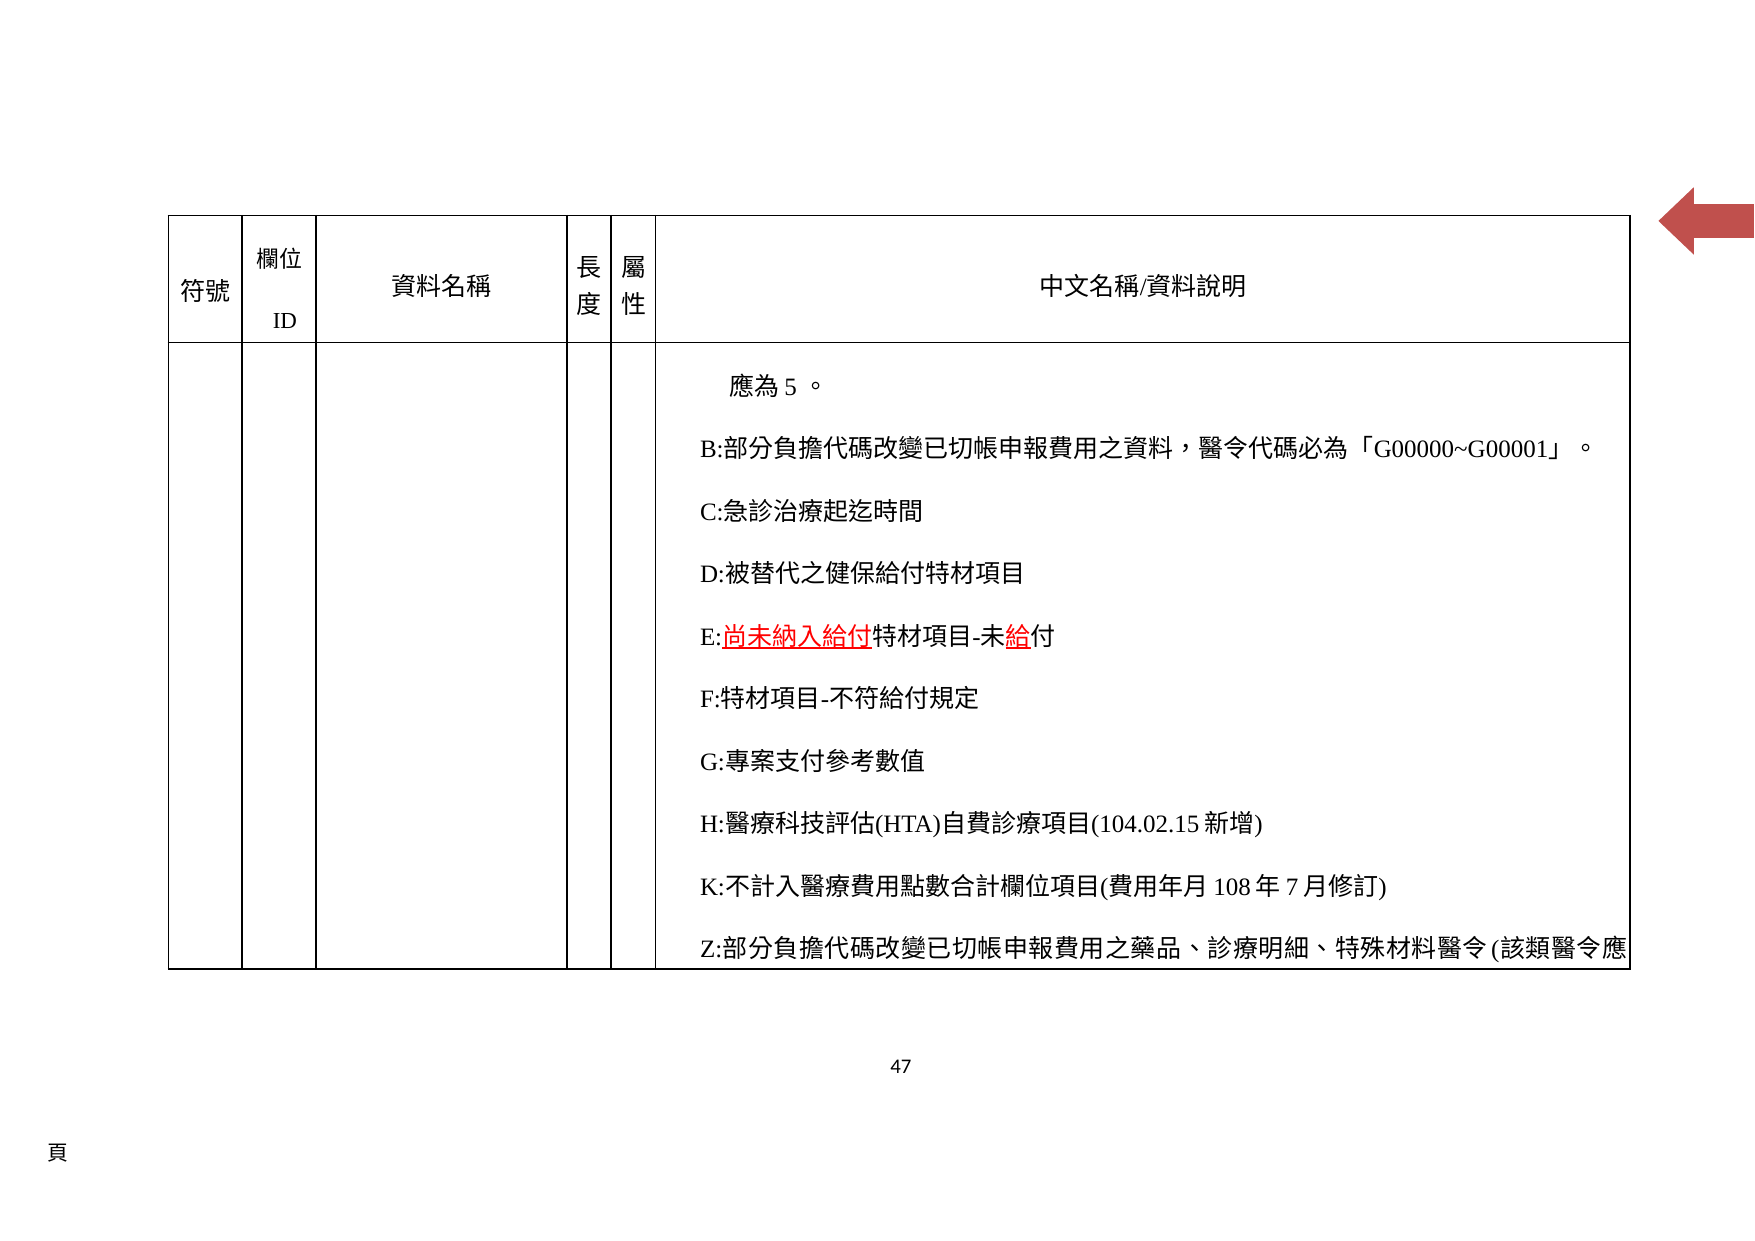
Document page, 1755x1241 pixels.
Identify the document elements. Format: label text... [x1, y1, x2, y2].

table_header 欄位 ID [243, 216, 315, 341]
table_cell [243, 343, 315, 968]
table_header 屬性 [612, 216, 655, 341]
table_header 符號 [169, 216, 241, 341]
table_header 中文名稱/資料說明 [656, 216, 1629, 341]
table_cell [317, 343, 566, 968]
table_cell [612, 343, 655, 968]
table_header 長度 [568, 216, 610, 341]
table_header 資料名稱 [317, 216, 566, 341]
table_cell 應為5 。 B:部分負擔代碼改變已切帳申報費用之資料，醫令代碼必為「G00000~G00001」。 C:急診治療起迄時間 D:被替代之健保給付特材項目 E:尚未納入給付特材項目-未給付 F:特材項目-不符給付規定 G:專案支付參考數值 H:醫療科技評估(HTA)自費診療項目(104.02.15新增) K:不計入醫療費用點數合計欄位項目(費用年月108年7月修訂) Z:部分負擔代碼改變已切帳申報費用之藥品、診療明細、特殊材料醫令(該類醫令應 [656, 343, 1629, 968]
table_cell [568, 343, 610, 968]
table_cell [169, 343, 241, 968]
